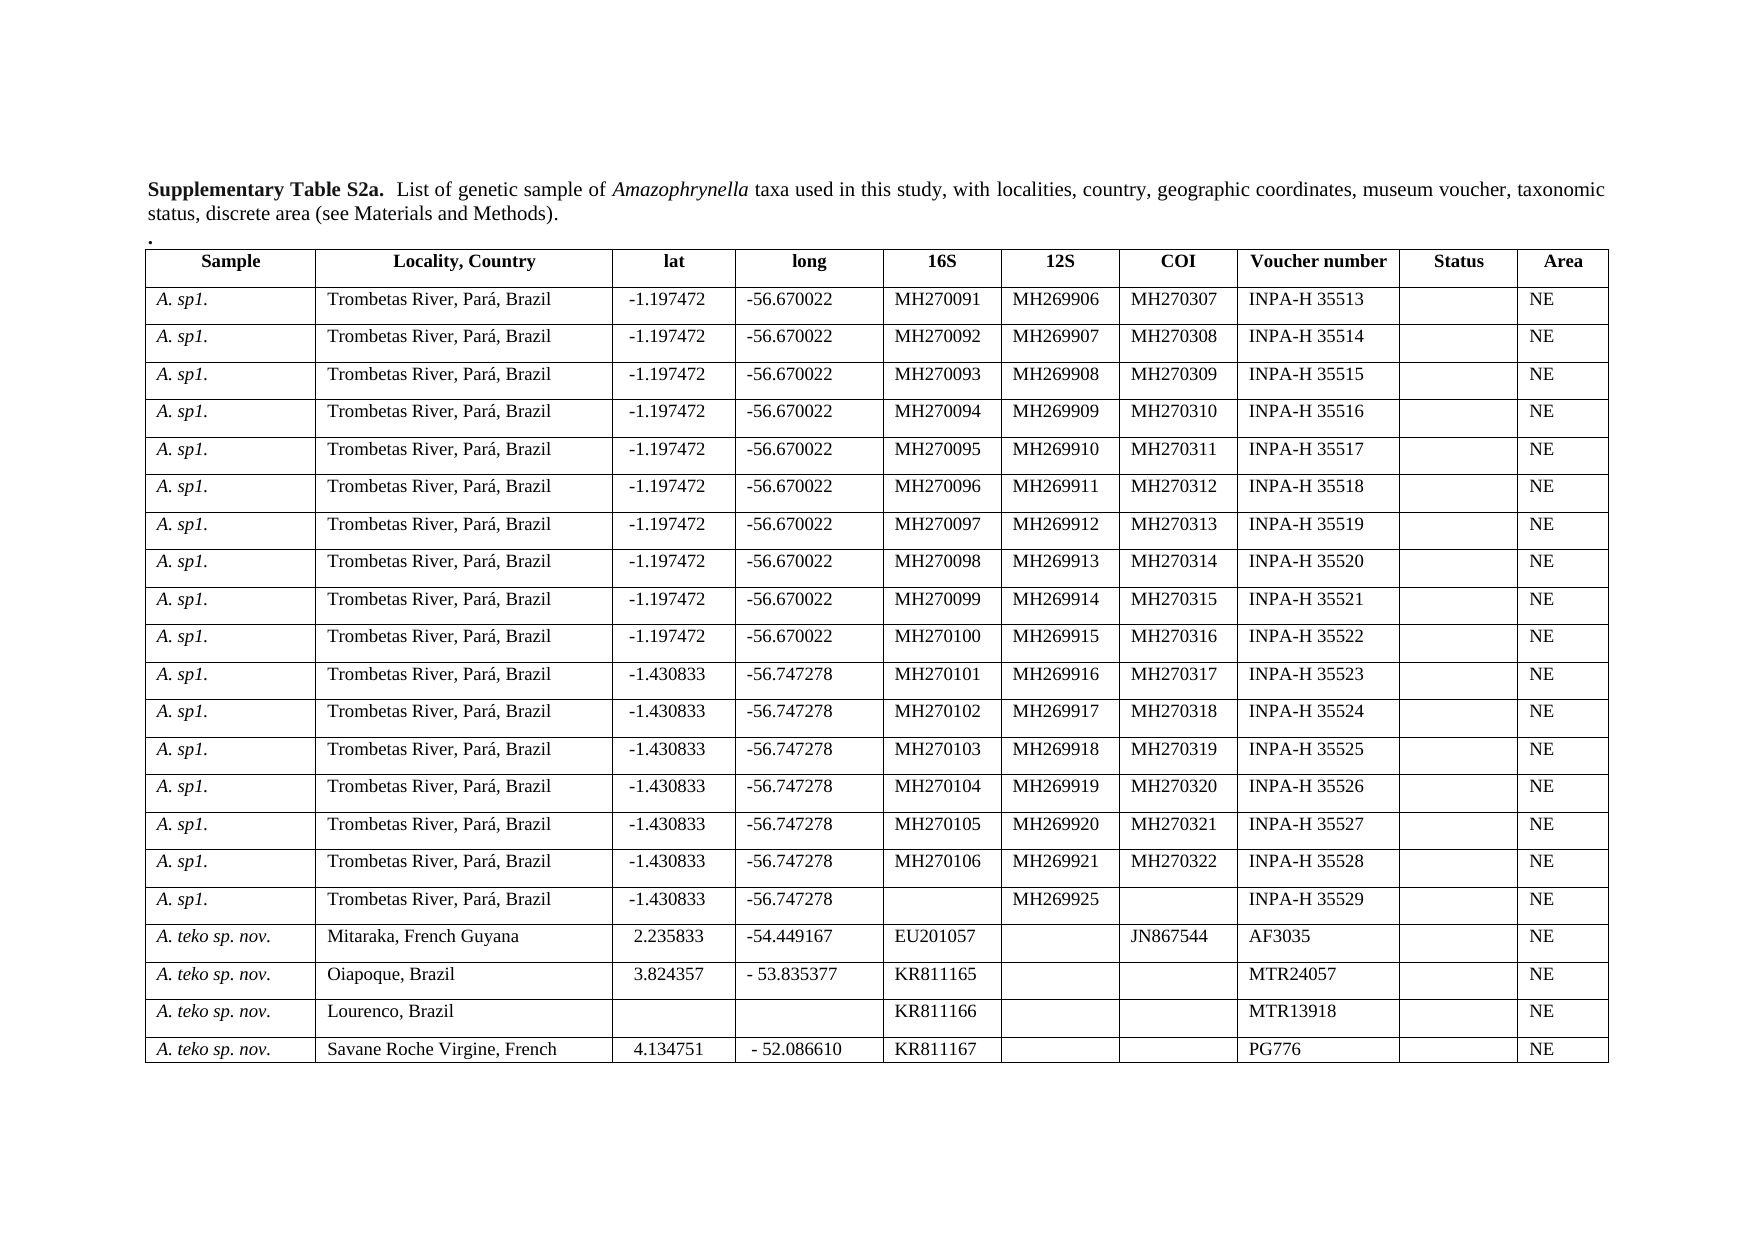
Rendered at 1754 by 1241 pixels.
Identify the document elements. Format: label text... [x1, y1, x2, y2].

table_cell MH270101 [884, 663, 1001, 699]
table_cell [1002, 1038, 1119, 1062]
table_cell NE [1518, 850, 1608, 887]
table_cell Trombetas River, Pará, Brazil [316, 663, 612, 699]
table_cell 4.134751 [613, 1038, 735, 1062]
table_cell MH270317 [1120, 663, 1237, 699]
table_cell Trombetas River, Pará, Brazil [316, 288, 612, 324]
table_cell -56.747278 [736, 888, 883, 924]
table_cell Trombetas River, Pará, Brazil [316, 363, 612, 399]
table_cell KR811166 [884, 1000, 1001, 1037]
table_cell INPA-H 35523 [1238, 663, 1399, 699]
table_cell MH270313 [1120, 513, 1237, 549]
table_cell -56.747278 [736, 850, 883, 887]
table_cell Mitaraka, French Guyana [316, 925, 612, 962]
table_cell [1400, 288, 1517, 324]
table_cell A. sp1. [146, 438, 315, 474]
table_cell MH269906 [1002, 288, 1119, 324]
table_cell -56.747278 [736, 700, 883, 737]
table_cell -56.670022 [736, 550, 883, 587]
table_cell MH269912 [1002, 513, 1119, 549]
table_cell -56.670022 [736, 363, 883, 399]
table_cell NE [1518, 663, 1608, 699]
table_cell KR811167 [884, 1038, 1001, 1062]
table_cell MH269910 [1002, 438, 1119, 474]
table_cell Trombetas River, Pará, Brazil [316, 700, 612, 737]
table_cell NE [1518, 888, 1608, 924]
table_cell [1400, 775, 1517, 812]
table_cell EU201057 [884, 925, 1001, 962]
table_header Voucher number [1238, 250, 1399, 287]
table_cell MH269913 [1002, 550, 1119, 587]
table_cell MH270104 [884, 775, 1001, 812]
table_cell MH270091 [884, 288, 1001, 324]
table_cell - 52.086610 [736, 1038, 883, 1062]
table_cell -56.670022 [736, 625, 883, 662]
table_cell -54.449167 [736, 925, 883, 962]
table_cell NE [1518, 775, 1608, 812]
table_cell Trombetas River, Pará, Brazil [316, 813, 612, 849]
table_cell A. sp1. [146, 325, 315, 362]
table_cell [1400, 475, 1517, 512]
table_cell -1.197472 [613, 475, 735, 512]
table_header Area [1518, 250, 1608, 287]
table_cell [1400, 888, 1517, 924]
table_cell -56.747278 [736, 813, 883, 849]
table_cell MH270312 [1120, 475, 1237, 512]
table_cell MH269911 [1002, 475, 1119, 512]
table_cell NE [1518, 1038, 1608, 1062]
table_cell NE [1518, 363, 1608, 399]
table_cell NE [1518, 438, 1608, 474]
table_cell MH270098 [884, 550, 1001, 587]
table_cell A. sp1. [146, 400, 315, 437]
table_cell [1002, 925, 1119, 962]
table_cell MH270311 [1120, 438, 1237, 474]
table_cell - 53.835377 [736, 963, 883, 999]
table_cell KR811165 [884, 963, 1001, 999]
table_cell [1400, 1038, 1517, 1062]
table_cell NE [1518, 475, 1608, 512]
table_cell [1120, 963, 1237, 999]
table_cell [1400, 550, 1517, 587]
table_cell MH270315 [1120, 588, 1237, 624]
table_cell INPA-H 35528 [1238, 850, 1399, 887]
table_cell MH270103 [884, 738, 1001, 774]
table_cell [736, 1000, 883, 1037]
table_cell Trombetas River, Pará, Brazil [316, 400, 612, 437]
table_cell MH270093 [884, 363, 1001, 399]
table_cell [1400, 325, 1517, 362]
table_cell NE [1518, 550, 1608, 587]
table_header Locality, Country [316, 250, 612, 287]
table_cell INPA-H 35513 [1238, 288, 1399, 324]
table_cell NE [1518, 588, 1608, 624]
table_cell -1.430833 [613, 888, 735, 924]
table_header Status [1400, 250, 1517, 287]
table_cell Trombetas River, Pará, Brazil [316, 850, 612, 887]
table_cell MH270309 [1120, 363, 1237, 399]
table_cell INPA-H 35514 [1238, 325, 1399, 362]
table_cell MH270095 [884, 438, 1001, 474]
table_cell MH269914 [1002, 588, 1119, 624]
table_cell [1400, 925, 1517, 962]
table_cell Trombetas River, Pará, Brazil [316, 438, 612, 474]
table_cell MH270097 [884, 513, 1001, 549]
table_cell MTR24057 [1238, 963, 1399, 999]
table_cell INPA-H 35520 [1238, 550, 1399, 587]
text . [148, 225, 1606, 249]
table_cell Trombetas River, Pará, Brazil [316, 325, 612, 362]
table_cell [1400, 400, 1517, 437]
table_cell -56.670022 [736, 325, 883, 362]
table_cell MH269907 [1002, 325, 1119, 362]
table_cell INPA-H 35515 [1238, 363, 1399, 399]
table_cell -1.197472 [613, 625, 735, 662]
table_cell NE [1518, 700, 1608, 737]
table_cell [1400, 700, 1517, 737]
table_cell A. sp1. [146, 888, 315, 924]
table_cell A. teko sp. nov. [146, 963, 315, 999]
table_cell -56.670022 [736, 475, 883, 512]
table_cell -56.670022 [736, 400, 883, 437]
table_cell A. teko sp. nov. [146, 1000, 315, 1037]
table_cell -1.197472 [613, 438, 735, 474]
table_cell Trombetas River, Pará, Brazil [316, 550, 612, 587]
table_cell INPA-H 35524 [1238, 700, 1399, 737]
table_cell NE [1518, 1000, 1608, 1037]
table_cell MH270316 [1120, 625, 1237, 662]
table_cell Oiapoque, Brazil [316, 963, 612, 999]
table_cell A. sp1. [146, 513, 315, 549]
table_cell NE [1518, 925, 1608, 962]
table_cell JN867544 [1120, 925, 1237, 962]
table_cell MH270307 [1120, 288, 1237, 324]
table_cell MH270105 [884, 813, 1001, 849]
table_cell MH269920 [1002, 813, 1119, 849]
table_cell A. sp1. [146, 588, 315, 624]
table_cell 3.824357 [613, 963, 735, 999]
table_cell Trombetas River, Pará, Brazil [316, 888, 612, 924]
table_cell Trombetas River, Pará, Brazil [316, 775, 612, 812]
table_cell [1400, 738, 1517, 774]
table_cell [1400, 1000, 1517, 1037]
table_cell -1.197472 [613, 288, 735, 324]
table_cell A. sp1. [146, 850, 315, 887]
table_cell MH269925 [1002, 888, 1119, 924]
table_cell [1400, 438, 1517, 474]
table_cell MH270092 [884, 325, 1001, 362]
table_cell INPA-H 35516 [1238, 400, 1399, 437]
table_header Sample [146, 250, 315, 287]
table_cell INPA-H 35521 [1238, 588, 1399, 624]
table_cell PG776 [1238, 1038, 1399, 1062]
table_cell Trombetas River, Pará, Brazil [316, 475, 612, 512]
table_cell A. sp1. [146, 475, 315, 512]
table_cell [1400, 513, 1517, 549]
table_cell MH270096 [884, 475, 1001, 512]
table_cell MH270094 [884, 400, 1001, 437]
table_cell -56.747278 [736, 775, 883, 812]
table_cell MH270319 [1120, 738, 1237, 774]
table_cell -1.197472 [613, 550, 735, 587]
table_cell MH270102 [884, 700, 1001, 737]
table_cell [1002, 1000, 1119, 1037]
table_cell -1.430833 [613, 663, 735, 699]
table_cell MH269921 [1002, 850, 1119, 887]
table_cell MH269909 [1002, 400, 1119, 437]
table_cell INPA-H 35527 [1238, 813, 1399, 849]
table_cell [613, 1000, 735, 1037]
table_cell [1002, 963, 1119, 999]
table_cell [1400, 588, 1517, 624]
table_cell -1.430833 [613, 850, 735, 887]
table_cell [1400, 663, 1517, 699]
table_cell MH269918 [1002, 738, 1119, 774]
table_cell MH269919 [1002, 775, 1119, 812]
table_cell -1.197472 [613, 513, 735, 549]
table_header lat [613, 250, 735, 287]
table_cell MH270318 [1120, 700, 1237, 737]
table_cell A. teko sp. nov. [146, 1038, 315, 1062]
table_cell -1.197472 [613, 588, 735, 624]
table_cell MH270321 [1120, 813, 1237, 849]
table_cell MH270106 [884, 850, 1001, 887]
table_cell -1.197472 [613, 325, 735, 362]
table_cell Trombetas River, Pará, Brazil [316, 513, 612, 549]
table_cell INPA-H 35517 [1238, 438, 1399, 474]
table_cell A. teko sp. nov. [146, 925, 315, 962]
table_cell -56.670022 [736, 588, 883, 624]
table_cell Trombetas River, Pará, Brazil [316, 625, 612, 662]
table_cell INPA-H 35526 [1238, 775, 1399, 812]
table_cell -1.197472 [613, 400, 735, 437]
table_cell MH269908 [1002, 363, 1119, 399]
table_cell A. sp1. [146, 288, 315, 324]
table_cell [1400, 625, 1517, 662]
table_cell [1120, 1038, 1237, 1062]
table_cell -1.430833 [613, 813, 735, 849]
table_cell NE [1518, 288, 1608, 324]
table_cell MH270100 [884, 625, 1001, 662]
text Supplementary Table S2a. List of genetic sample of Amazophrynella taxa used in this study, with localities, country, geographic coordinates, museum voucher, taxonomic status, discrete area (see Materials and Methods). [148, 177, 1606, 225]
table_cell -1.430833 [613, 775, 735, 812]
table_cell NE [1518, 963, 1608, 999]
table_cell MH270322 [1120, 850, 1237, 887]
table_cell INPA-H 35529 [1238, 888, 1399, 924]
table_cell MH270314 [1120, 550, 1237, 587]
table_cell INPA-H 35525 [1238, 738, 1399, 774]
table_cell NE [1518, 325, 1608, 362]
table_cell [884, 888, 1001, 924]
table_cell MH270310 [1120, 400, 1237, 437]
table_cell NE [1518, 738, 1608, 774]
table_cell NE [1518, 625, 1608, 662]
table_cell A. sp1. [146, 625, 315, 662]
table_cell MH270320 [1120, 775, 1237, 812]
table_cell MTR13918 [1238, 1000, 1399, 1037]
table_cell MH269917 [1002, 700, 1119, 737]
table_header 16S [884, 250, 1001, 287]
table_cell -56.747278 [736, 663, 883, 699]
table_header long [736, 250, 883, 287]
table_cell -56.670022 [736, 438, 883, 474]
table_cell A. sp1. [146, 363, 315, 399]
table_cell MH270099 [884, 588, 1001, 624]
table_cell A. sp1. [146, 775, 315, 812]
table_cell [1400, 850, 1517, 887]
table_cell Savane Roche Virgine, French [316, 1038, 612, 1062]
table_header COI [1120, 250, 1237, 287]
table_cell MH270308 [1120, 325, 1237, 362]
table_cell MH269915 [1002, 625, 1119, 662]
table_cell -1.430833 [613, 738, 735, 774]
table_cell [1120, 1000, 1237, 1037]
table_cell Trombetas River, Pará, Brazil [316, 738, 612, 774]
table_cell -56.670022 [736, 513, 883, 549]
table_cell NE [1518, 513, 1608, 549]
table_cell A. sp1. [146, 700, 315, 737]
table_cell A. sp1. [146, 738, 315, 774]
table_cell [1400, 813, 1517, 849]
table_cell AF3035 [1238, 925, 1399, 962]
table_cell [1400, 363, 1517, 399]
table_cell INPA-H 35519 [1238, 513, 1399, 549]
table_cell [1120, 888, 1237, 924]
table_cell Trombetas River, Pará, Brazil [316, 588, 612, 624]
table_cell [1400, 963, 1517, 999]
table_cell -56.747278 [736, 738, 883, 774]
table_cell MH269916 [1002, 663, 1119, 699]
table_cell A. sp1. [146, 663, 315, 699]
table_cell NE [1518, 813, 1608, 849]
table_header 12S [1002, 250, 1119, 287]
table_cell A. sp1. [146, 813, 315, 849]
table_cell INPA-H 35522 [1238, 625, 1399, 662]
table_cell -56.670022 [736, 288, 883, 324]
table_cell -1.430833 [613, 700, 735, 737]
table_cell INPA-H 35518 [1238, 475, 1399, 512]
table_cell NE [1518, 400, 1608, 437]
table_cell 2.235833 [613, 925, 735, 962]
table_cell Lourenco, Brazil [316, 1000, 612, 1037]
table_cell -1.197472 [613, 363, 735, 399]
table_cell A. sp1. [146, 550, 315, 587]
